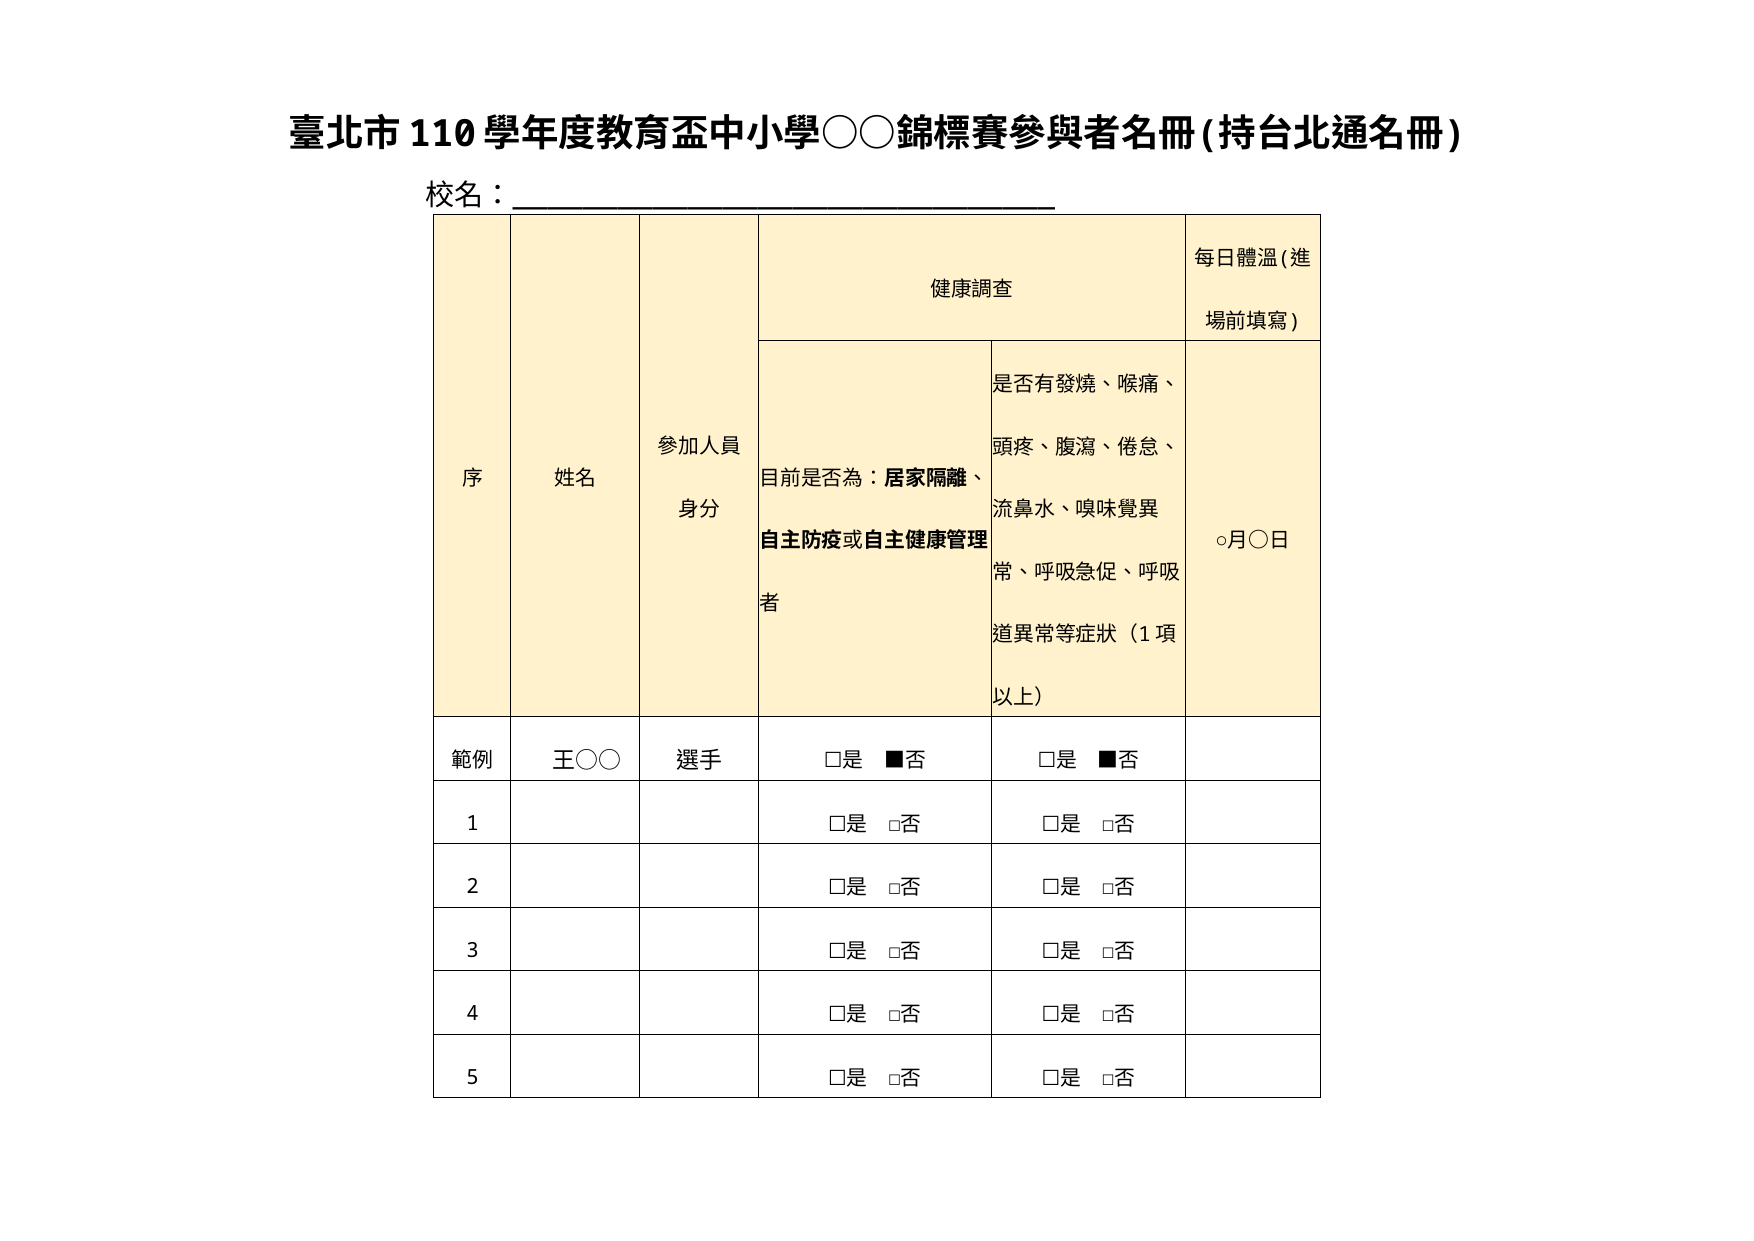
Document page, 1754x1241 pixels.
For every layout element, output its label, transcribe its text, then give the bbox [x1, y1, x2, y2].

table_cell ☐是 ☐否 [992, 1035, 1185, 1097]
table_cell ☐是 ■否 [759, 717, 991, 779]
table_header 序 [434, 215, 510, 716]
table_cell ☐是 ☐否 [759, 781, 991, 843]
table_cell 2 [434, 844, 510, 907]
text 校名：_______________________________ [75, 151, 1679, 214]
table_cell [640, 781, 758, 843]
table_cell [1186, 971, 1320, 1034]
table_cell ☐是 ☐否 [992, 844, 1185, 907]
table_header 每日體溫(進場前填寫) [1186, 215, 1320, 340]
table_cell [1186, 844, 1320, 907]
table_cell 王○○ [511, 717, 639, 779]
table_cell ○月○日 [1186, 341, 1320, 716]
table_cell [1186, 1035, 1320, 1097]
table_cell ☐是 ☐否 [992, 781, 1185, 843]
table_cell 4 [434, 971, 510, 1034]
table_cell ☐是 ☐否 [759, 1035, 991, 1097]
table_cell [1186, 717, 1320, 779]
table_cell [511, 971, 639, 1034]
table_cell ☐是 ☐否 [992, 908, 1185, 970]
table_cell [1186, 908, 1320, 970]
table_cell 目前是否為：居家隔離、自主防疫或自主健康管理者 [759, 341, 991, 716]
table_cell 3 [434, 908, 510, 970]
table_cell [511, 908, 639, 970]
table_cell [1186, 781, 1320, 843]
table_cell [640, 844, 758, 907]
table_header 姓名 [511, 215, 639, 716]
table_cell ☐是 ☐否 [759, 971, 991, 1034]
table_cell [511, 844, 639, 907]
table_cell [640, 1035, 758, 1097]
table_header 參加人員身分 [640, 215, 758, 716]
table_cell [511, 1035, 639, 1097]
table_header 健康調查 [759, 215, 1185, 340]
table_cell 是否有發燒、喉痛、頭疼、腹瀉、倦怠、流鼻水、嗅味覺異常、呼吸急促、呼吸道異常等症狀（1項以上） [992, 341, 1185, 716]
table_cell ☐是 ☐否 [759, 844, 991, 907]
table_cell ☐是 ■否 [992, 717, 1185, 779]
table_cell [640, 971, 758, 1034]
table_cell ☐是 ☐否 [759, 908, 991, 970]
table_cell [640, 908, 758, 970]
table_cell 5 [434, 1035, 510, 1097]
table_cell 1 [434, 781, 510, 843]
table_cell [511, 781, 639, 843]
table_cell 選手 [640, 717, 758, 779]
table_cell ☐是 ☐否 [992, 971, 1185, 1034]
text 臺北市110學年度教育盃中小學○○錦標賽參與者名冊(持台北通名冊) [75, 89, 1679, 151]
table_cell 範例 [434, 717, 510, 779]
